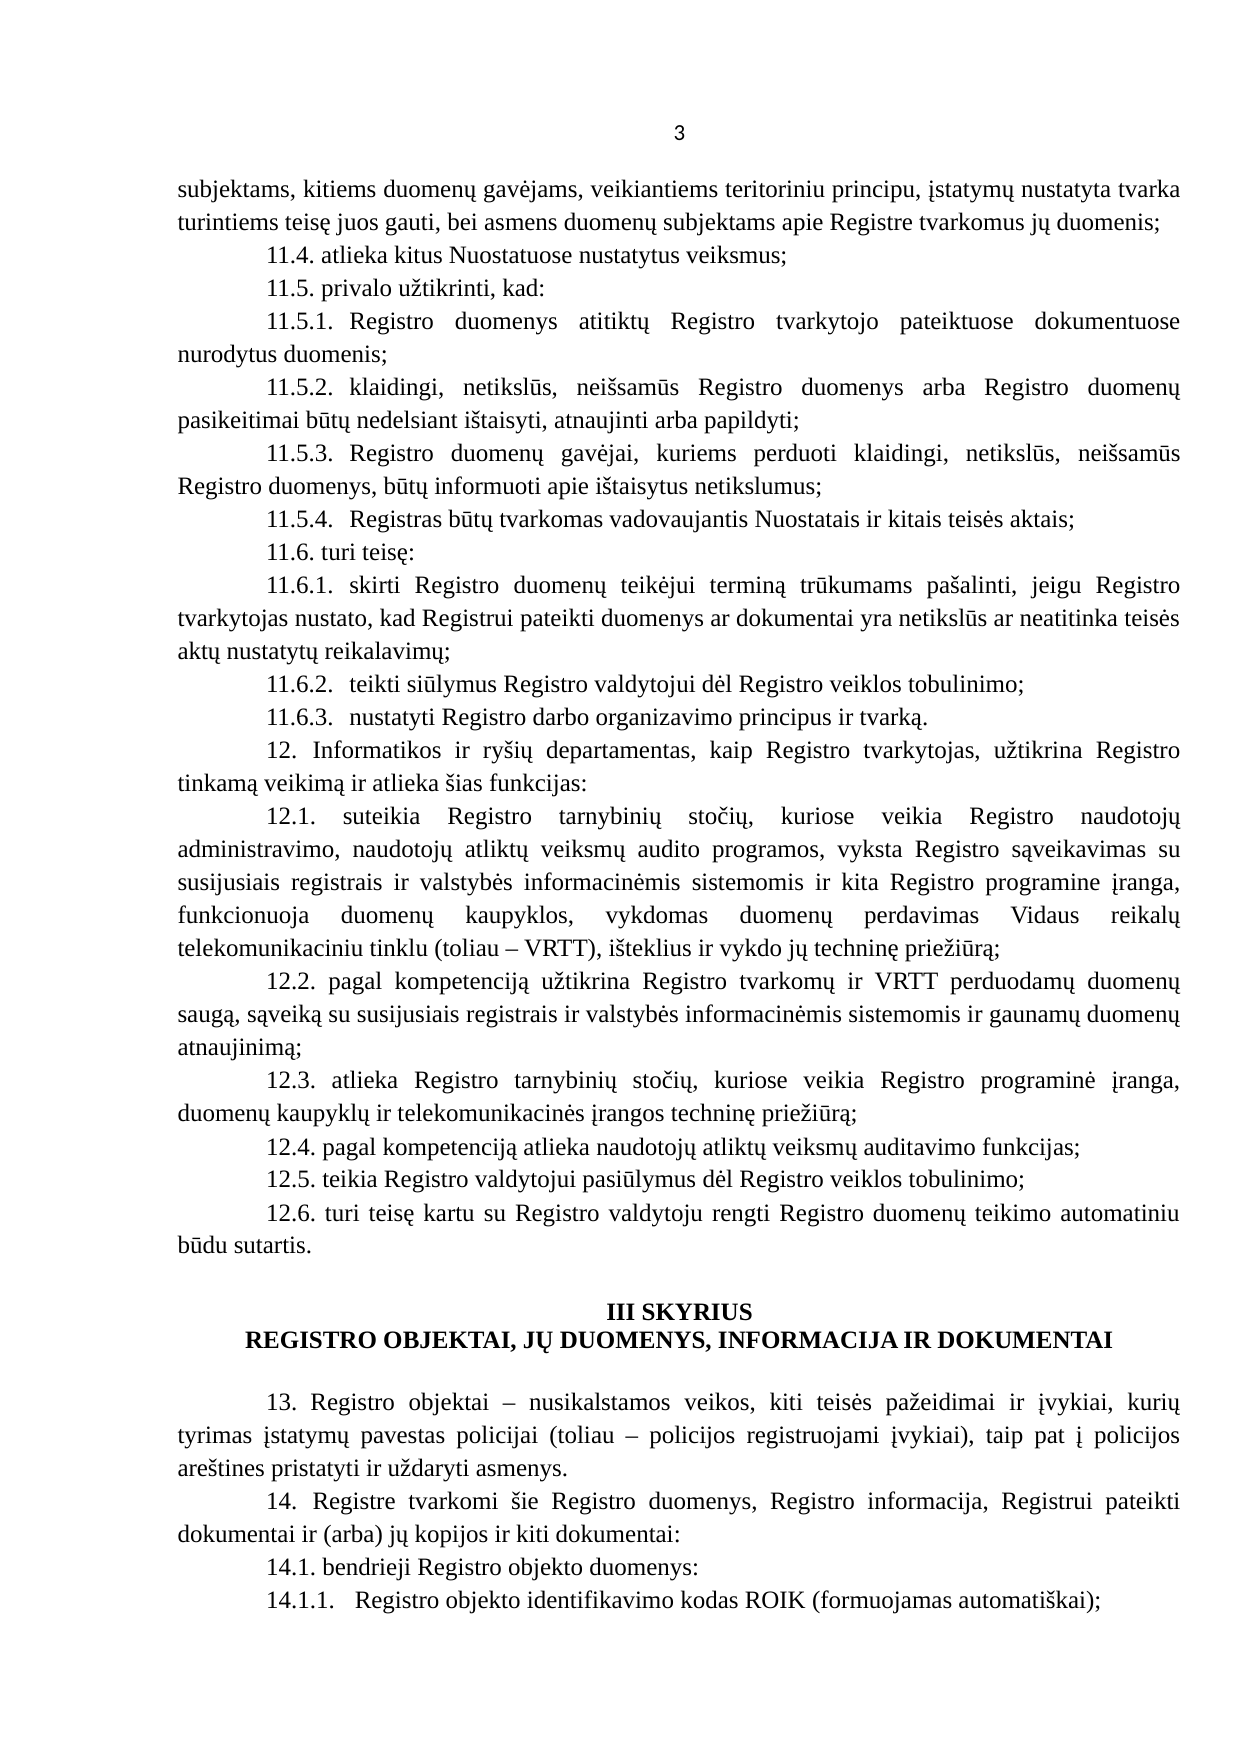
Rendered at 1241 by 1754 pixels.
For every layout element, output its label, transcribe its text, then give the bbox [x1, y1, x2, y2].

text 11.6.2. teikti siūlymus Registro valdytojui dėl Registro veiklos tobulinimo; [177, 669, 1181, 698]
text 12.4. pagal kompetenciją atlieka naudotojų atliktų veiksmų auditavimo funkcijas; [177, 1132, 1181, 1160]
text III SKYRIUS [177, 1297, 1181, 1325]
text 11.6.1. skirti Registro duomenų teikėjui terminą trūkumams pašalinti, jeigu Registro tvarkytojas nustato, kad Registrui pateikti duomenys ar dokumentai yra netikslūs ar neatitinka teisės aktų nustatytų reikalavimų; [177, 570, 1181, 665]
text 14.1. bendrieji Registro objekto duomenys: [177, 1552, 1181, 1581]
text 11.5.1. Registro duomenys atitiktų Registro tvarkytojo pateiktuose dokumentuose nurodytus duomenis; [177, 306, 1181, 368]
text 11.4. atlieka kitus Nuostatuose nustatytus veiksmus; [177, 240, 1181, 269]
text 12. Informatikos ir ryšių departamentas, kaip Registro tvarkytojas, užtikrina Registro tinkamą veikimą ir atlieka šias funkcijas: [177, 735, 1181, 797]
text 11.5.2. klaidingi, netikslūs, neišsamūs Registro duomenys arba Registro duomenų pasikeitimai būtų nedelsiant ištaisyti, atnaujinti arba papildyti; [177, 372, 1181, 434]
text 11.5.3. Registro duomenų gavėjai, kuriems perduoti klaidingi, netikslūs, neišsamūs Registro duomenys, būtų informuoti apie ištaisytus netikslumus; [177, 438, 1181, 500]
text 12.5. teikia Registro valdytojui pasiūlymus dėl Registro veiklos tobulinimo; [177, 1164, 1181, 1193]
text 12.2. pagal kompetenciją užtikrina Registro tvarkomų ir VRTT perduodamų duomenų saugą, sąveiką su susijusiais registrais ir valstybės informacinėmis sistemomis ir gaunamų duomenų atnaujinimą; [177, 966, 1181, 1061]
text 14. Registre tvarkomi šie Registro duomenys, Registro informacija, Registrui pateikti dokumentai ir (arba) jų kopijos ir kiti dokumentai: [177, 1486, 1181, 1548]
text 11.5.4. Registras būtų tvarkomas vadovaujantis Nuostatais ir kitais teisės aktais; [177, 504, 1181, 533]
text 14.1.1. Registro objekto identifikavimo kodas ROIK (formuojamas automatiškai); [177, 1585, 1181, 1614]
text 11.6.3. nustatyti Registro darbo organizavimo principus ir tvarką. [177, 702, 1181, 731]
text subjektams, kitiems duomenų gavėjams, veikiantiems teritoriniu principu, įstatymų nustatyta tvarka turintiems teisę juos gauti, bei asmens duomenų subjektams apie Registre tvarkomus jų duomenis; [177, 174, 1181, 236]
text 12.3. atlieka Registro tarnybinių stočių, kuriose veikia Registro programinė įranga, duomenų kaupyklų ir telekomunikacinės įrangos techninę priežiūrą; [177, 1066, 1181, 1127]
text 12.6. turi teisę kartu su Registro valdytoju rengti Registro duomenų teikimo automatiniu būdu sutartis. [177, 1198, 1181, 1259]
text 13. Registro objektai – nusikalstamos veikos, kiti teisės pažeidimai ir įvykiai, kurių tyrimas įstatymų pavestas policijai (toliau – policijos registruojami įvykiai), taip pat į policijos areštines pristatyti ir uždaryti asmenys. [177, 1387, 1181, 1482]
text REGISTRO OBJEKTAI, JŲ DUOMENYS, INFORMACIJA IR DOKUMENTAI [177, 1325, 1181, 1354]
text 11.6. turi teisę: [177, 537, 1181, 566]
text 11.5. privalo užtikrinti, kad: [177, 273, 1181, 302]
text 12.1. suteikia Registro tarnybinių stočių, kuriose veikia Registro naudotojų administravimo, naudotojų atliktų veiksmų audito programos, vyksta Registro sąveikavimas su susijusiais registrais ir valstybės informacinėmis sistemomis ir kita Registro programine įranga, funkcionuoja duomenų kaupyklos, vykdomas duomenų perdavimas Vidaus reikalų telekomunikaciniu tinklu (toliau – VRTT), išteklius ir vykdo jų techninę priežiūrą; [177, 801, 1181, 962]
